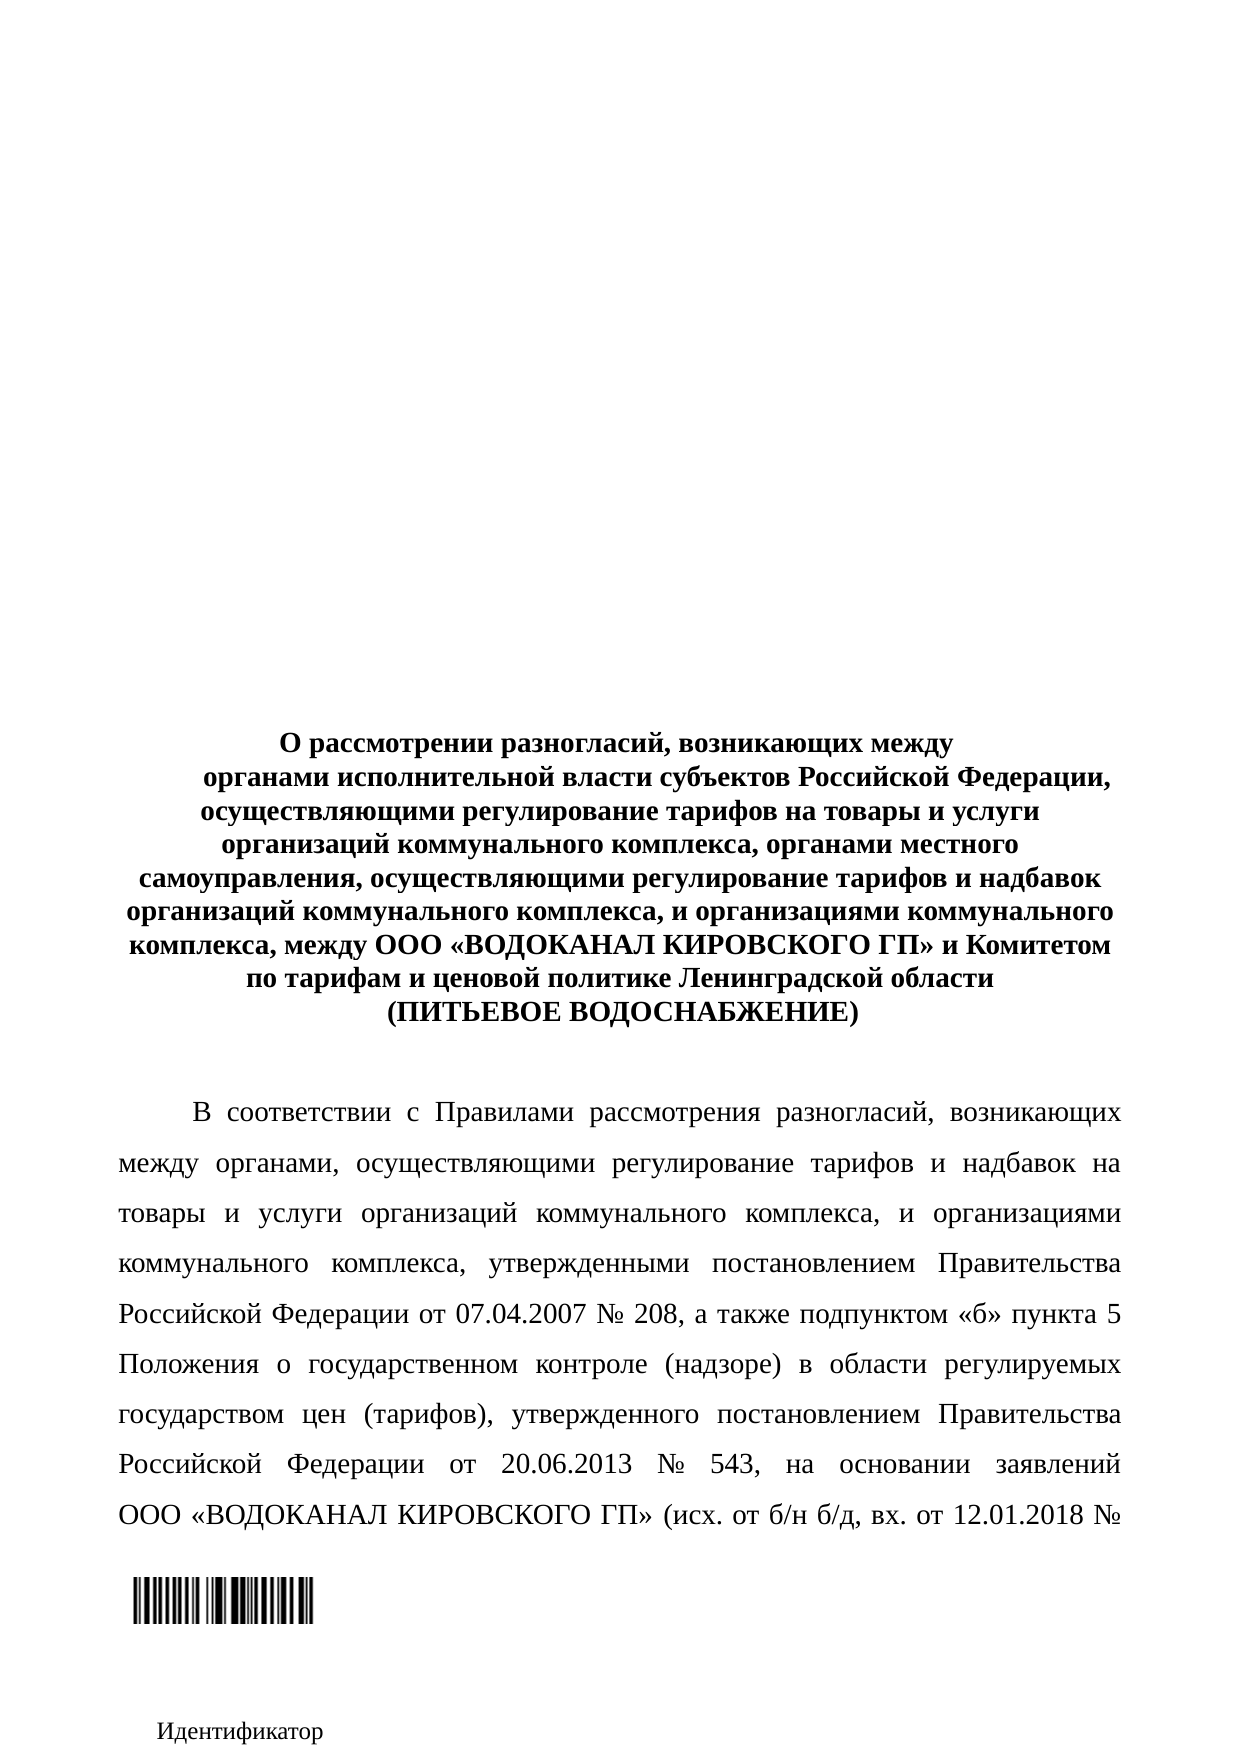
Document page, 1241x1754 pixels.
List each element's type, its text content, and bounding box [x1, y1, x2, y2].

text органами исполнительной власти субъектов Российской Федерации, осуществляющими регулирование тарифов на товары и услуги организаций коммунального комплекса, органами местного самоуправления, осуществляющими регулирование тарифов и надбавок организаций коммунального комплекса, и организациями коммунального комплекса, между ООО «ВОДОКАНАЛ КИРОВСКОГО ГП» и Комитетом по тарифам и ценовой политике Ленинградской области [118, 759, 1122, 994]
text В соответствии с Правилами рассмотрения разногласий, возникающих между органами, осуществляющими регулирование тарифов и надбавок на товары и услуги организаций коммунального комплекса, и организациями коммунального комплекса, утвержденными постановлением Правительства Российской Федерации от 07.04.2007 № 208, а также подпунктом «б» пункта 5 Положения о государственном контроле (надзоре) в области регулируемых государством цен (тарифов), утвержденного постановлением Правительства Российской Федерации от 20.06.2013 № 543, на основании заявлений ООО «ВОДОКАНАЛ КИРОВСКОГО ГП» (исх. от б/н б/д, вх. от 12.01.2018 № [118, 1094, 1122, 1531]
picture [118, 1577, 331, 1624]
text О рассмотрении разногласий, возникающих между [118, 726, 1122, 759]
text (ПИТЬЕВОЕ ВОДОСНАБЖЕНИЕ) [116, 994, 1122, 1027]
